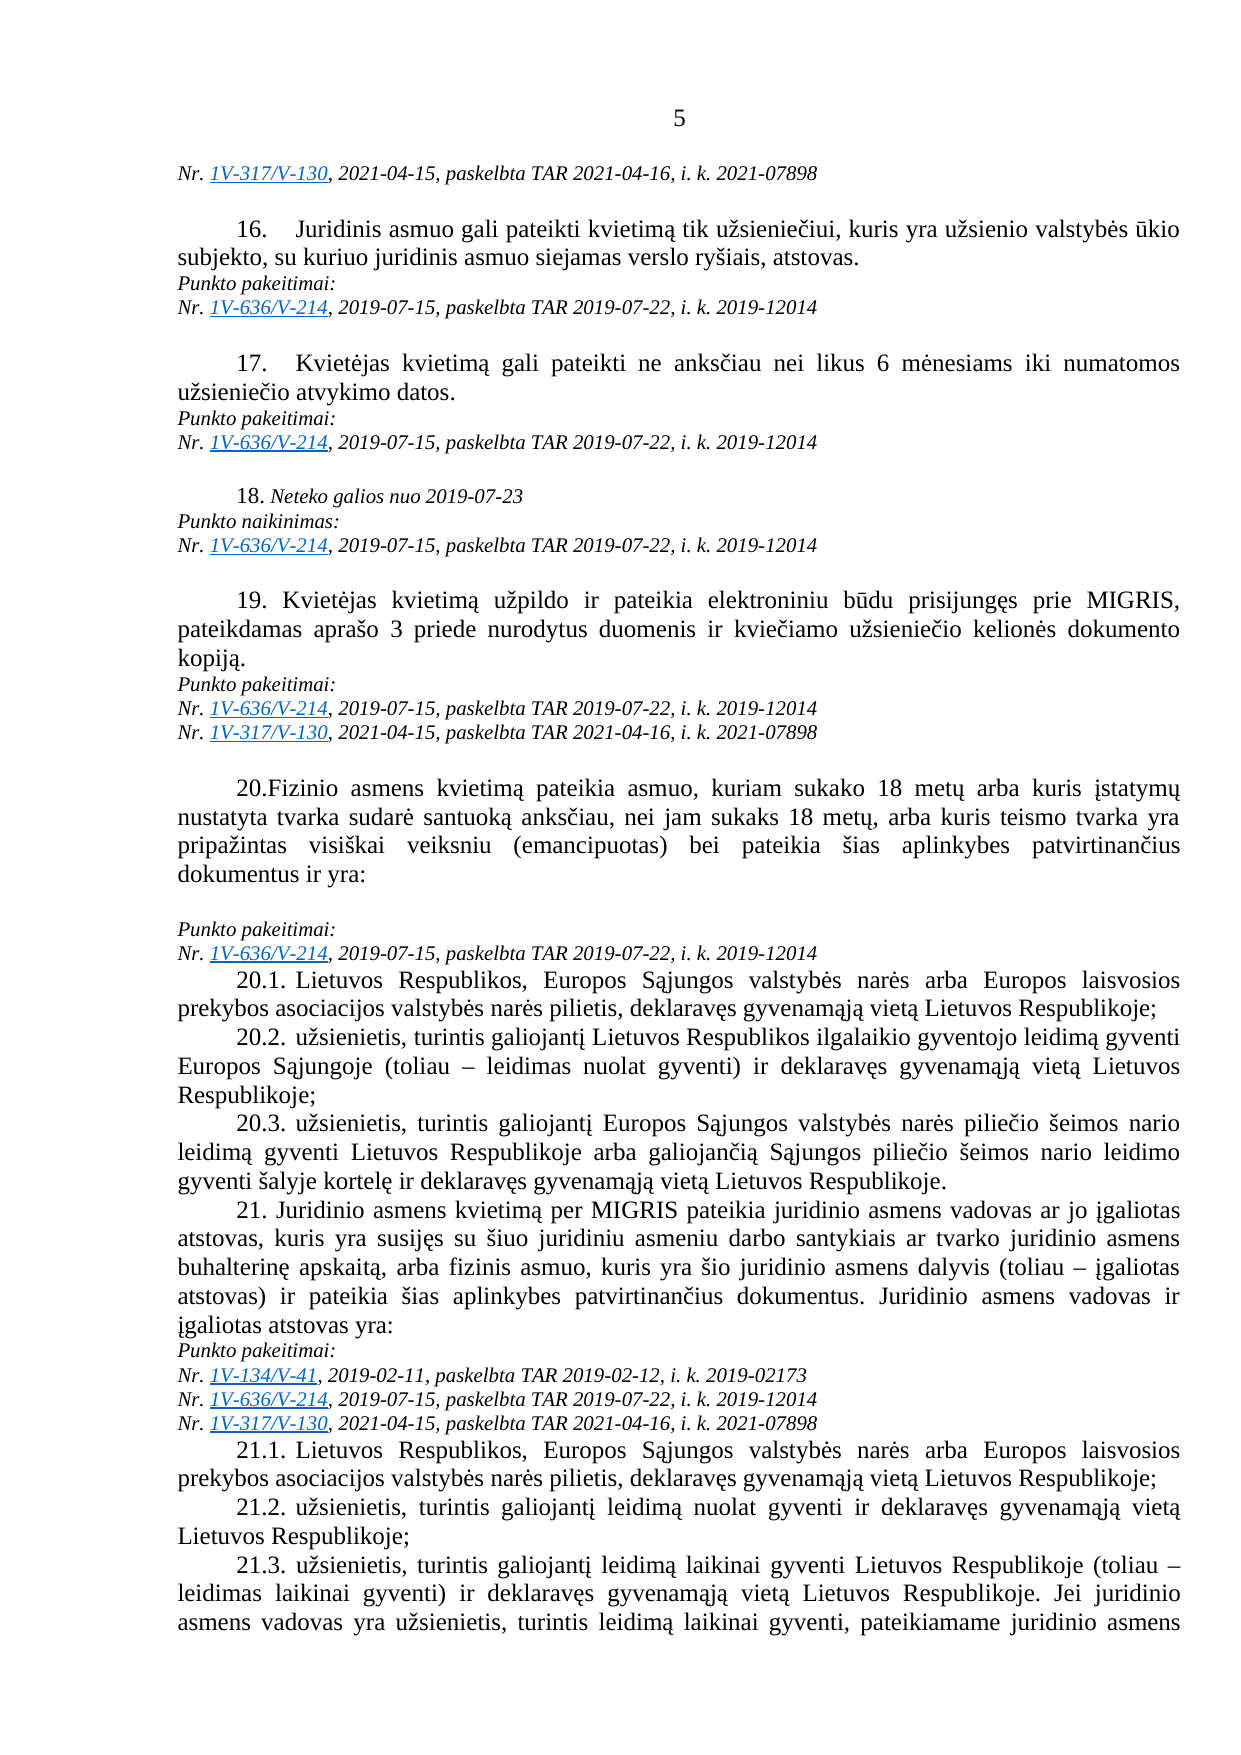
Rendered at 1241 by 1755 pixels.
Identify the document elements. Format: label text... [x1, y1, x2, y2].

text 21. Juridinio asmens kvietimą per MIGRIS pateikia juridinio asmens vadovas ar jo įgaliotas atstovas, kuris yra susijęs su šiuo juridiniu asmeniu darbo santykiais ar tvarko juridinio asmens buhalterinę apskaitą, arba fizinis asmuo, kuris yra šio juridinio asmens dalyvis (toliau – įgaliotas atstovas) ir pateikia šias aplinkybes patvirtinančius dokumentus. Juridinio asmens vadovas ir įgaliotas atstovas yra: [177, 1195, 1181, 1338]
text 21.2. užsienietis, turintis galiojantį leidimą nuolat gyventi ir deklaravęs gyvenamąją vietą Lietuvos Respublikoje; [177, 1492, 1181, 1550]
text 18. Neteko galios nuo 2019-07-23 [177, 482, 1181, 509]
text 20.Fizinio asmens kvietimą pateikia asmuo, kuriam sukako 18 metų arba kuris įstatymų nustatyta tvarka sudarė santuoką anksčiau, nei jam sukaks 18 metų, arba kuris teismo tvarka yra pripažintas visiškai veiksniu (emancipuotas) bei pateikia šias aplinkybes patvirtinančius dokumentus ir yra: [177, 773, 1181, 888]
text Nr. 1V-636/V-214, 2019-07-15, paskelbta TAR 2019-07-22, i. k. 2019-12014 [177, 696, 1181, 720]
text Punkto pakeitimai: [177, 1338, 1181, 1362]
text 20.2. užsienietis, turintis galiojantį Lietuvos Respublikos ilgalaikio gyventojo leidimą gyventi Europos Sąjungoje (toliau – leidimas nuolat gyventi) ir deklaravęs gyvenamąją vietą Lietuvos Respublikoje; [177, 1022, 1181, 1108]
text 21.1. Lietuvos Respublikos, Europos Sąjungos valstybės narės arba Europos laisvosios prekybos asociacijos valstybės narės pilietis, deklaravęs gyvenamąją vietą Lietuvos Respublikoje; [177, 1435, 1181, 1492]
text Nr. 1V-317/V-130, 2021-04-15, paskelbta TAR 2021-04-16, i. k. 2021-07898 [177, 161, 1181, 185]
text Nr. 1V-134/V-41, 2019-02-11, paskelbta TAR 2019-02-12, i. k. 2019-02173 [177, 1362, 1181, 1387]
text Nr. 1V-636/V-214, 2019-07-15, paskelbta TAR 2019-07-22, i. k. 2019-12014 [177, 533, 1181, 557]
text 16. Juridinis asmuo gali pateikti kvietimą tik užsieniečiui, kuris yra užsienio valstybės ūkio subjekto, su kuriuo juridinis asmuo siejamas verslo ryšiais, atstovas. [177, 214, 1181, 271]
text Punkto pakeitimai: [177, 406, 1181, 429]
text Nr. 1V-636/V-214, 2019-07-15, paskelbta TAR 2019-07-22, i. k. 2019-12014 [177, 429, 1181, 454]
text Punkto pakeitimai: [177, 917, 1181, 941]
text Nr. 1V-636/V-214, 2019-07-15, paskelbta TAR 2019-07-22, i. k. 2019-12014 [177, 1387, 1181, 1411]
text 17. Kvietėjas kvietimą gali pateikti ne anksčiau nei likus 6 mėnesiams iki numatomos užsieniečio atvykimo datos. [177, 348, 1181, 406]
text Punkto pakeitimai: [177, 672, 1181, 696]
text 20.3. užsienietis, turintis galiojantį Europos Sąjungos valstybės narės piliečio šeimos nario leidimą gyventi Lietuvos Respublikoje arba galiojančią Sąjungos piliečio šeimos nario leidimo gyventi šalyje kortelę ir deklaravęs gyvenamąją vietą Lietuvos Respublikoje. [177, 1108, 1181, 1195]
text 20.1. Lietuvos Respublikos, Europos Sąjungos valstybės narės arba Europos laisvosios prekybos asociacijos valstybės narės pilietis, deklaravęs gyvenamąją vietą Lietuvos Respublikoje; [177, 965, 1181, 1022]
text Nr. 1V-317/V-130, 2021-04-15, paskelbta TAR 2021-04-16, i. k. 2021-07898 [177, 1411, 1181, 1435]
text Punkto pakeitimai: [177, 271, 1181, 295]
text Nr. 1V-636/V-214, 2019-07-15, paskelbta TAR 2019-07-22, i. k. 2019-12014 [177, 941, 1181, 965]
text 19. Kvietėjas kvietimą užpildo ir pateikia elektroniniu būdu prisijungęs prie MIGRIS, pateikdamas aprašo 3 priede nurodytus duomenis ir kviečiamo užsieniečio kelionės dokumento kopiją. [177, 586, 1181, 672]
text 21.3. užsienietis, turintis galiojantį leidimą laikinai gyventi Lietuvos Respublikoje (toliau – leidimas laikinai gyventi) ir deklaravęs gyvenamąją vietą Lietuvos Respublikoje. Jei juridinio asmens vadovas yra užsienietis, turintis leidimą laikinai gyventi, pateikiamame juridinio asmens [177, 1550, 1181, 1636]
text Punkto naikinimas: [177, 509, 1181, 533]
text Nr. 1V-317/V-130, 2021-04-15, paskelbta TAR 2021-04-16, i. k. 2021-07898 [177, 720, 1181, 744]
text Nr. 1V-636/V-214, 2019-07-15, paskelbta TAR 2019-07-22, i. k. 2019-12014 [177, 295, 1181, 319]
